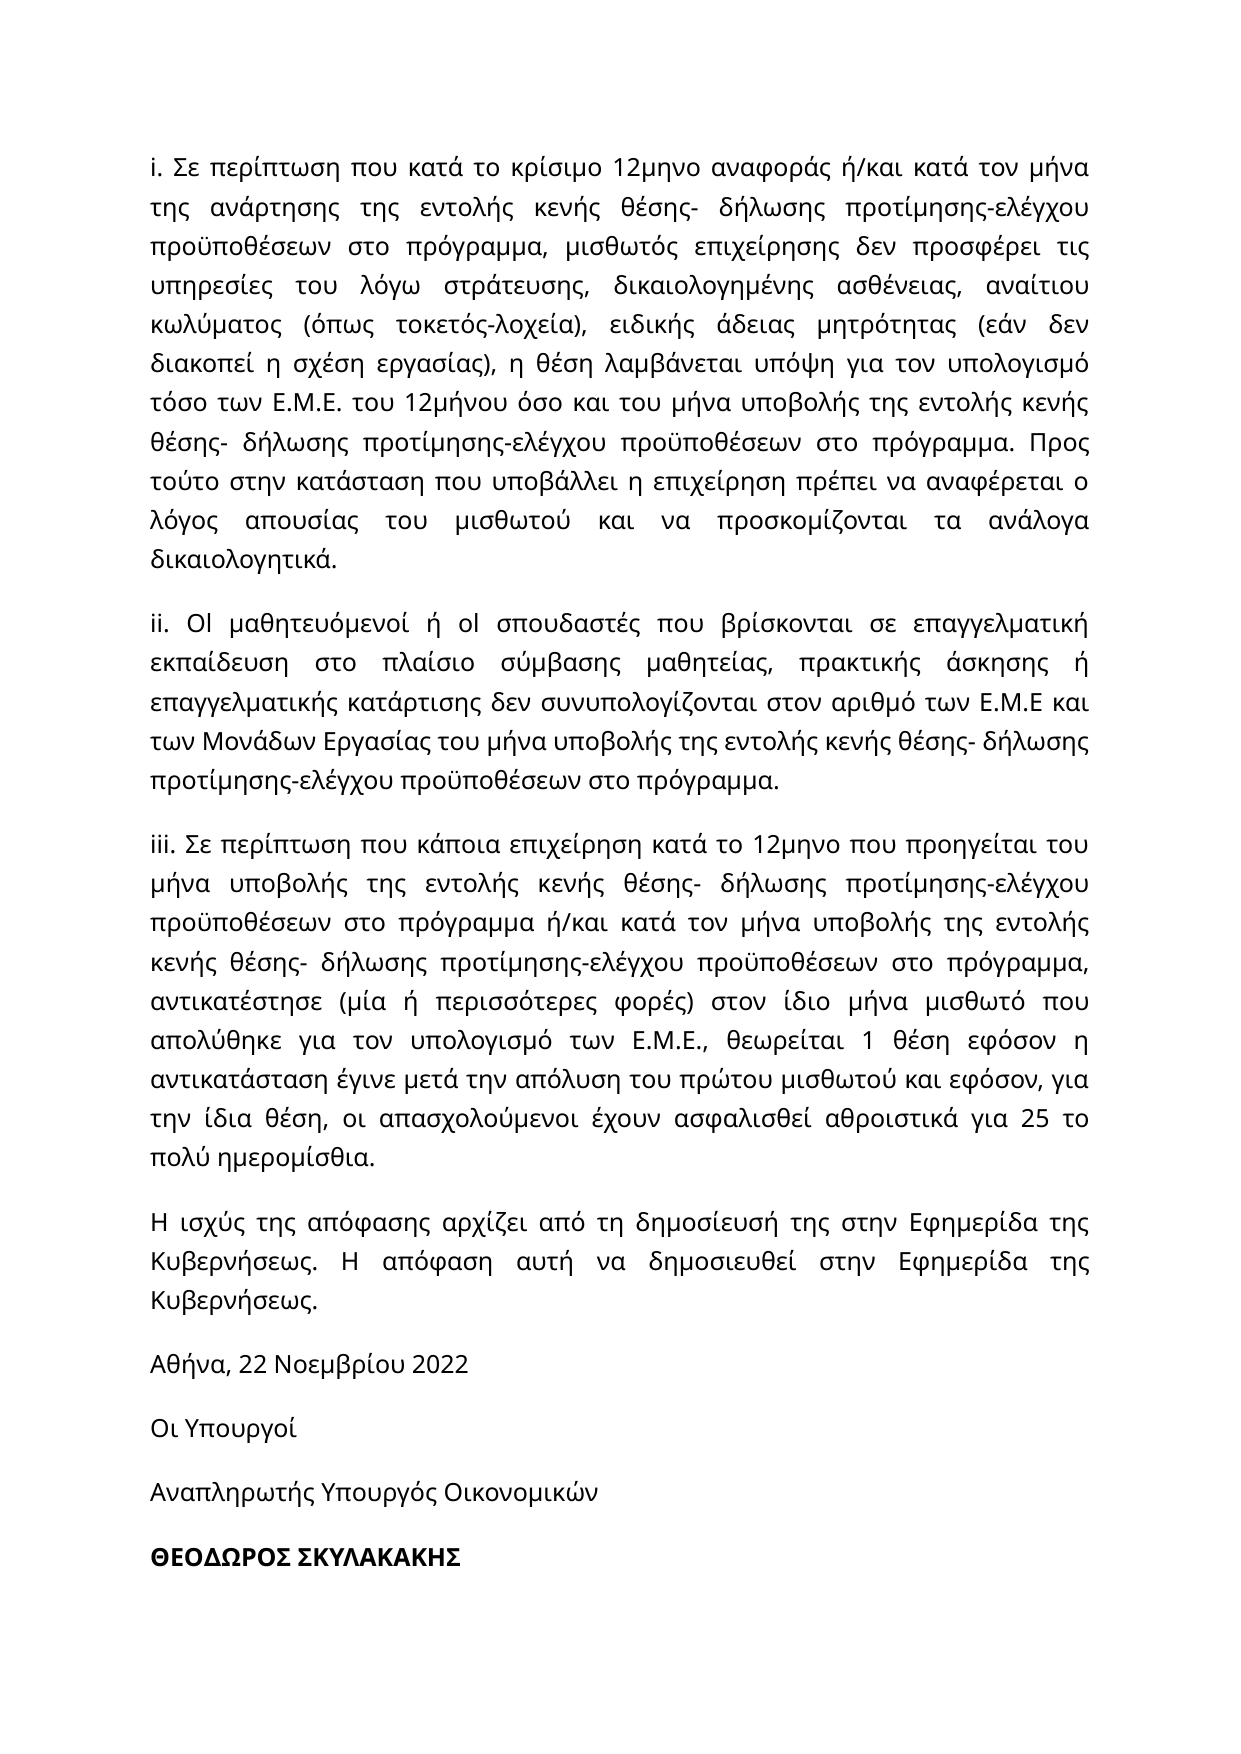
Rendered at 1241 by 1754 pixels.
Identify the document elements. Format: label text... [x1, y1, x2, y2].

text iii. Σε περίπτωση που κάποια επιχείρηση κατά το 12μηνο που προηγείται του μήνα υποβολής της εντολής κενής θέσης- δήλωσης προτίμησης-ελέγχου προϋποθέσεων στο πρόγραμμα ή/και κατά τον μήνα υποβολής της εντολής κενής θέσης- δήλωσης προτίμησης-ελέγχου προϋποθέσεων στο πρόγραμμα, αντικατέστησε (μία ή περισσότερες φορές) στον ίδιο μήνα μισθωτό που απολύθηκε για τον υπολογισμό των E.M.E., θεωρείται 1 θέση εφόσον η αντικατάσταση έγινε μετά την απόλυση του πρώτου μισθωτού και εφόσον, για την ίδια θέση, οι απασχολούμενοι έχουν ασφαλισθεί αθροιστικά για 25 το πολύ ημερομίσθια. [150, 827, 1090, 1174]
text i. Σε περίπτωση που κατά το κρίσιμο 12μηνο αναφοράς ή/και κατά τον μήνα της ανάρτησης της εντολής κενής θέσης- δήλωσης προτίμησης-ελέγχου προϋποθέσεων στο πρόγραμμα, μισθωτός επιχείρησης δεν προσφέρει τις υπηρεσίες του λόγω στράτευσης, δικαιολογημένης ασθένειας, αναίτιου κωλύματος (όπως τοκετός-λοχεία), ειδικής άδειας μητρότητας (εάν δεν διακοπεί η σχέση εργασίας), η θέση λαμβάνεται υπόψη για τον υπολογισμό τόσο των Ε.Μ.Ε. του 12μήνου όσο και του μήνα υποβολής της εντολής κενής θέσης- δήλωσης προτίμησης-ελέγχου προϋποθέσεων στο πρόγραμμα. Προς τούτο στην κατάσταση που υποβάλλει η επιχείρηση πρέπει να αναφέρεται ο λόγος απουσίας του μισθωτού και να προσκομίζονται τα ανάλογα δικαιολογητικά. [150, 150, 1090, 576]
text ii. Ol μαθητευόμενοί ή ol σπουδαστές που βρίσκονται σε επαγγελματική εκπαίδευση στο πλαίσιο σύμβασης μαθητείας, πρακτικής άσκησης ή επαγγελματικής κατάρτισης δεν συνυπολογίζονται στον αριθμό των E.M.E και των Μονάδων Εργασίας του μήνα υποβολής της εντολής κενής θέσης- δήλωσης προτίμησης-ελέγχου προϋποθέσεων στο πρόγραμμα. [150, 606, 1090, 797]
text Αθήνα, 22 Νοεμβρίου 2022 [150, 1347, 1090, 1381]
text ΘΕΟ∆ΩΡΟΣ ΣΚΥΛΑΚΑΚΗΣ [150, 1539, 1090, 1573]
text Η ισχύς της απόφασης αρχίζει από τη δημοσίευσή της στην Εφημερίδα της Κυβερνήσεως. Η απόφαση αυτή να δημοσιευθεί στην Εφημερίδα της Κυβερνήσεως. [150, 1204, 1090, 1317]
text Αναπληρωτής Υπουργός Οικονομικών [150, 1475, 1090, 1509]
text Οι Υπουργοί [150, 1411, 1090, 1445]
